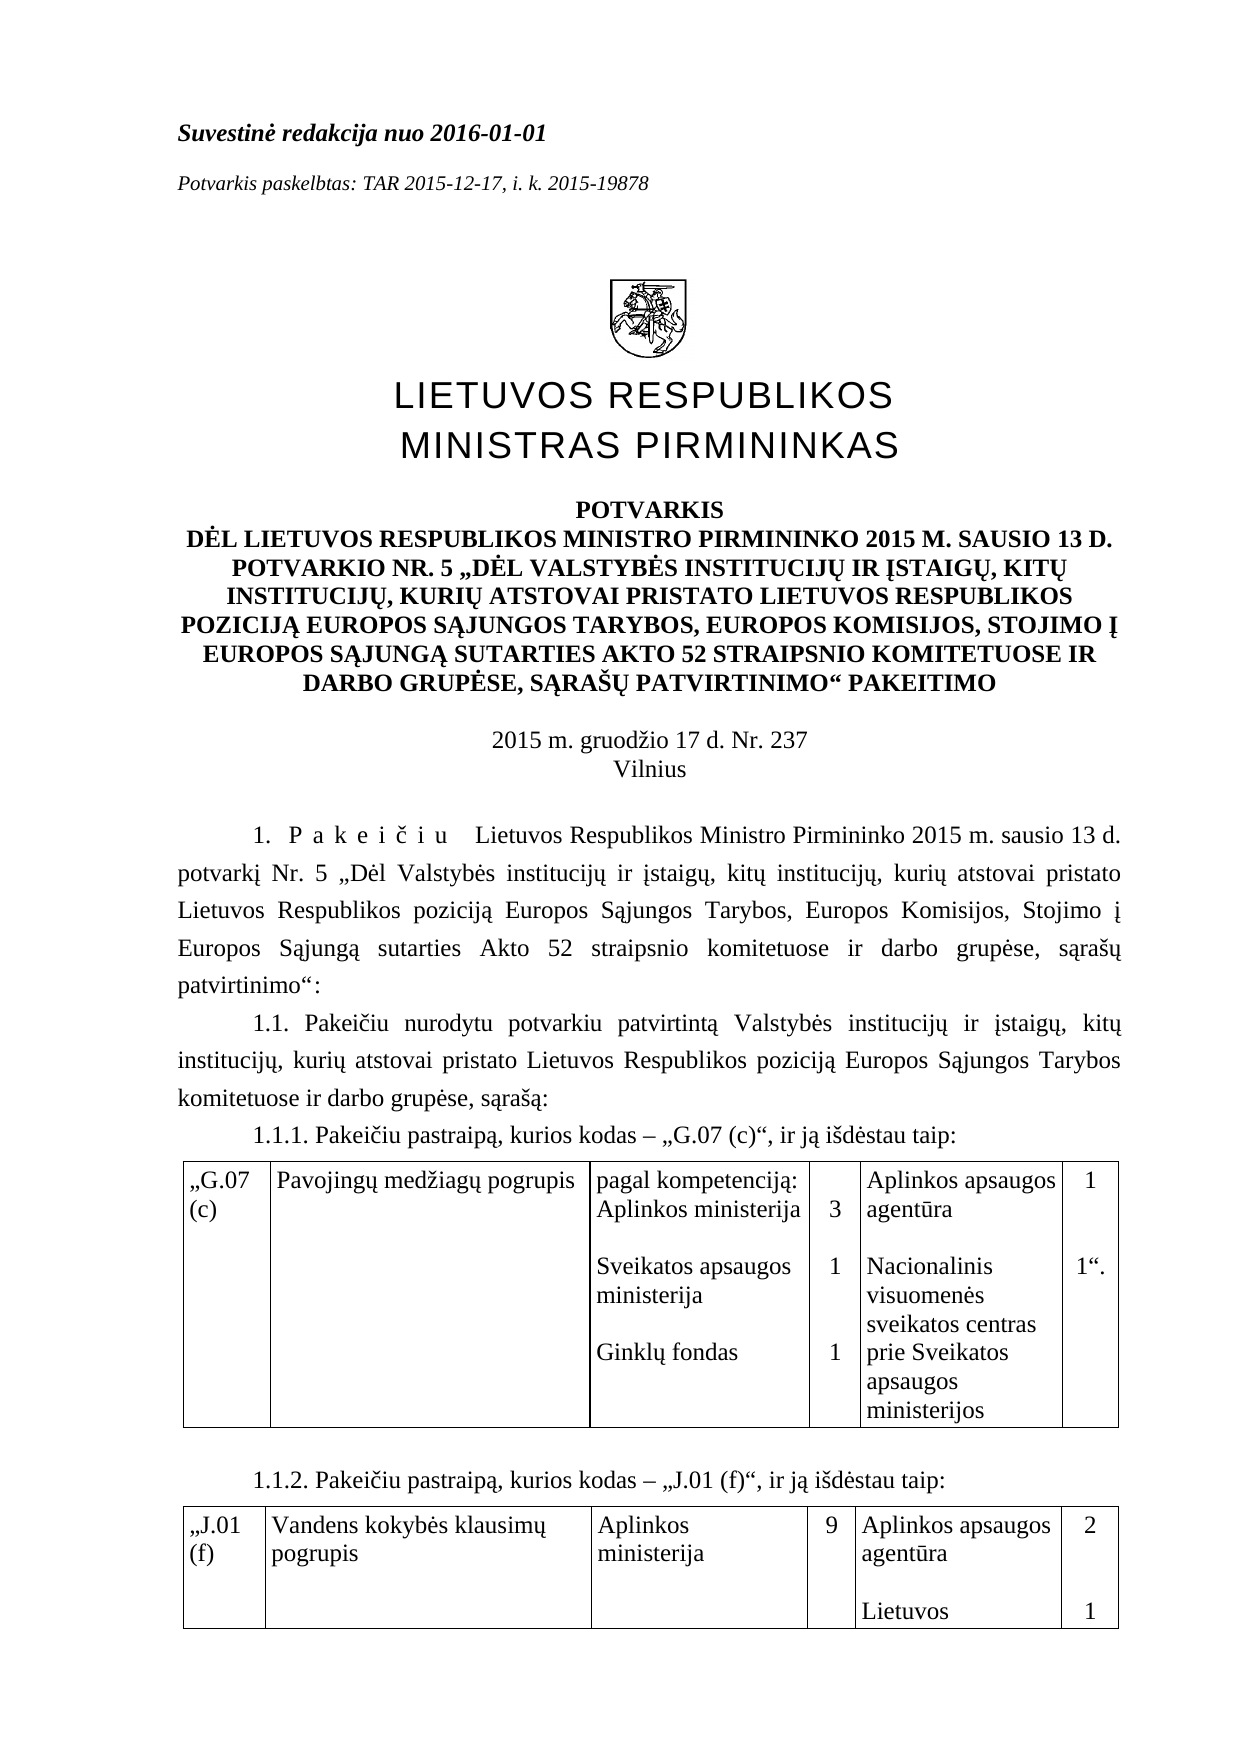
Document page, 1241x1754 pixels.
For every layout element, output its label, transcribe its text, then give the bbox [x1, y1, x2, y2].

table_header Aplinkos apsaugos agentūra Lietuvos [856, 1507, 1061, 1628]
text LIETUVOS RESPUBLIKOS [177, 373, 1122, 416]
text Dėl LIETUVOS RESPUBLIKOS MINISTRO PIRMININKO 2015 M. SAUSIO 13 D. POTVARKIO NR. 5 „DĖL VALSTYBĖS INSTITUCIJŲ IR ĮSTAIGŲ, KITŲ INSTITUCIJŲ, KURIŲ ATSTOVAI PRISTATO LIETUVOS RESPUBLIKOS POZICIJĄ EUROPOS SĄJUNGOS TARYBOS, EUROPOS KOMISIJOS, STOJIMO Į EUROPOS SĄJUNGĄ SUTARTIES AKTO 52 STRAIPSNIO KOMITETUOSE IR DARBO GRUPĖSE, SĄRAŠŲ PATVIRTINIMO“ PAKEITIMO [177, 524, 1122, 696]
text Suvestinė redakcija nuo 2016-01-01 [177, 118, 1122, 147]
table_header Aplinkos apsaugos agentūra Nacionalinis visuomenės sveikatos centras prie Sveikatos apsaugos ministerijos [861, 1162, 1062, 1427]
table_header 3 1 1 [810, 1162, 860, 1427]
text Vilnius [177, 754, 1122, 783]
table_header „G.07 (c) [184, 1162, 270, 1427]
table_header 9 [808, 1507, 855, 1628]
table_header 1 1“. [1063, 1162, 1118, 1427]
table_header Pavojingų medžiagų pogrupis [271, 1162, 589, 1427]
text MINISTRAS PIRMININKAS [177, 423, 1122, 466]
text POTVARKIS [177, 495, 1122, 524]
text 2015 m. gruodžio 17 d. Nr. 237 [177, 725, 1122, 754]
table_header 2 1 [1062, 1507, 1118, 1628]
text 1.1. Pakeičiu nurodytu potvarkiu patvirtintą Valstybės institucijų ir įstaigų, kitų institucijų, kurių atstovai pristato Lietuvos Respublikos poziciją Europos Sąjungos Tarybos komitetuose ir darbo grupėse, sąrašą: [177, 999, 1122, 1111]
text 1.1.1. Pakeičiu pastraipą, kurios kodas – „G.07 (c)“, ir ją išdėstau taip: [177, 1111, 1122, 1149]
table_header Vandens kokybės klausimų pogrupis [266, 1507, 591, 1628]
table_header Aplinkos ministerija [592, 1507, 807, 1628]
table_header pagal kompetenciją: Aplinkos ministerija Sveikatos apsaugos ministerija Ginklų fondas [591, 1162, 809, 1427]
table_header „J.01 (f) [184, 1507, 265, 1628]
text 1. Pakeičiu Lietuvos Respublikos Ministro Pirmininko 2015 m. sausio 13 d. potvarkį Nr. 5 „Dėl Valstybės institucijų ir įstaigų, kitų institucijų, kurių atstovai pristato Lietuvos Respublikos poziciją Europos Sąjungos Tarybos, Europos Komisijos, Stojimo į Europos Sąjungą sutarties Akto 52 straipsnio komitetuose ir darbo grupėse, sąrašų patvirtinimo“: [177, 811, 1122, 999]
text Potvarkis paskelbtas: TAR 2015-12-17, i. k. 2015-19878 [177, 171, 1122, 195]
text 1.1.2. Pakeičiu pastraipą, kurios kodas – „J.01 (f)“, ir ją išdėstau taip: [177, 1456, 1122, 1494]
